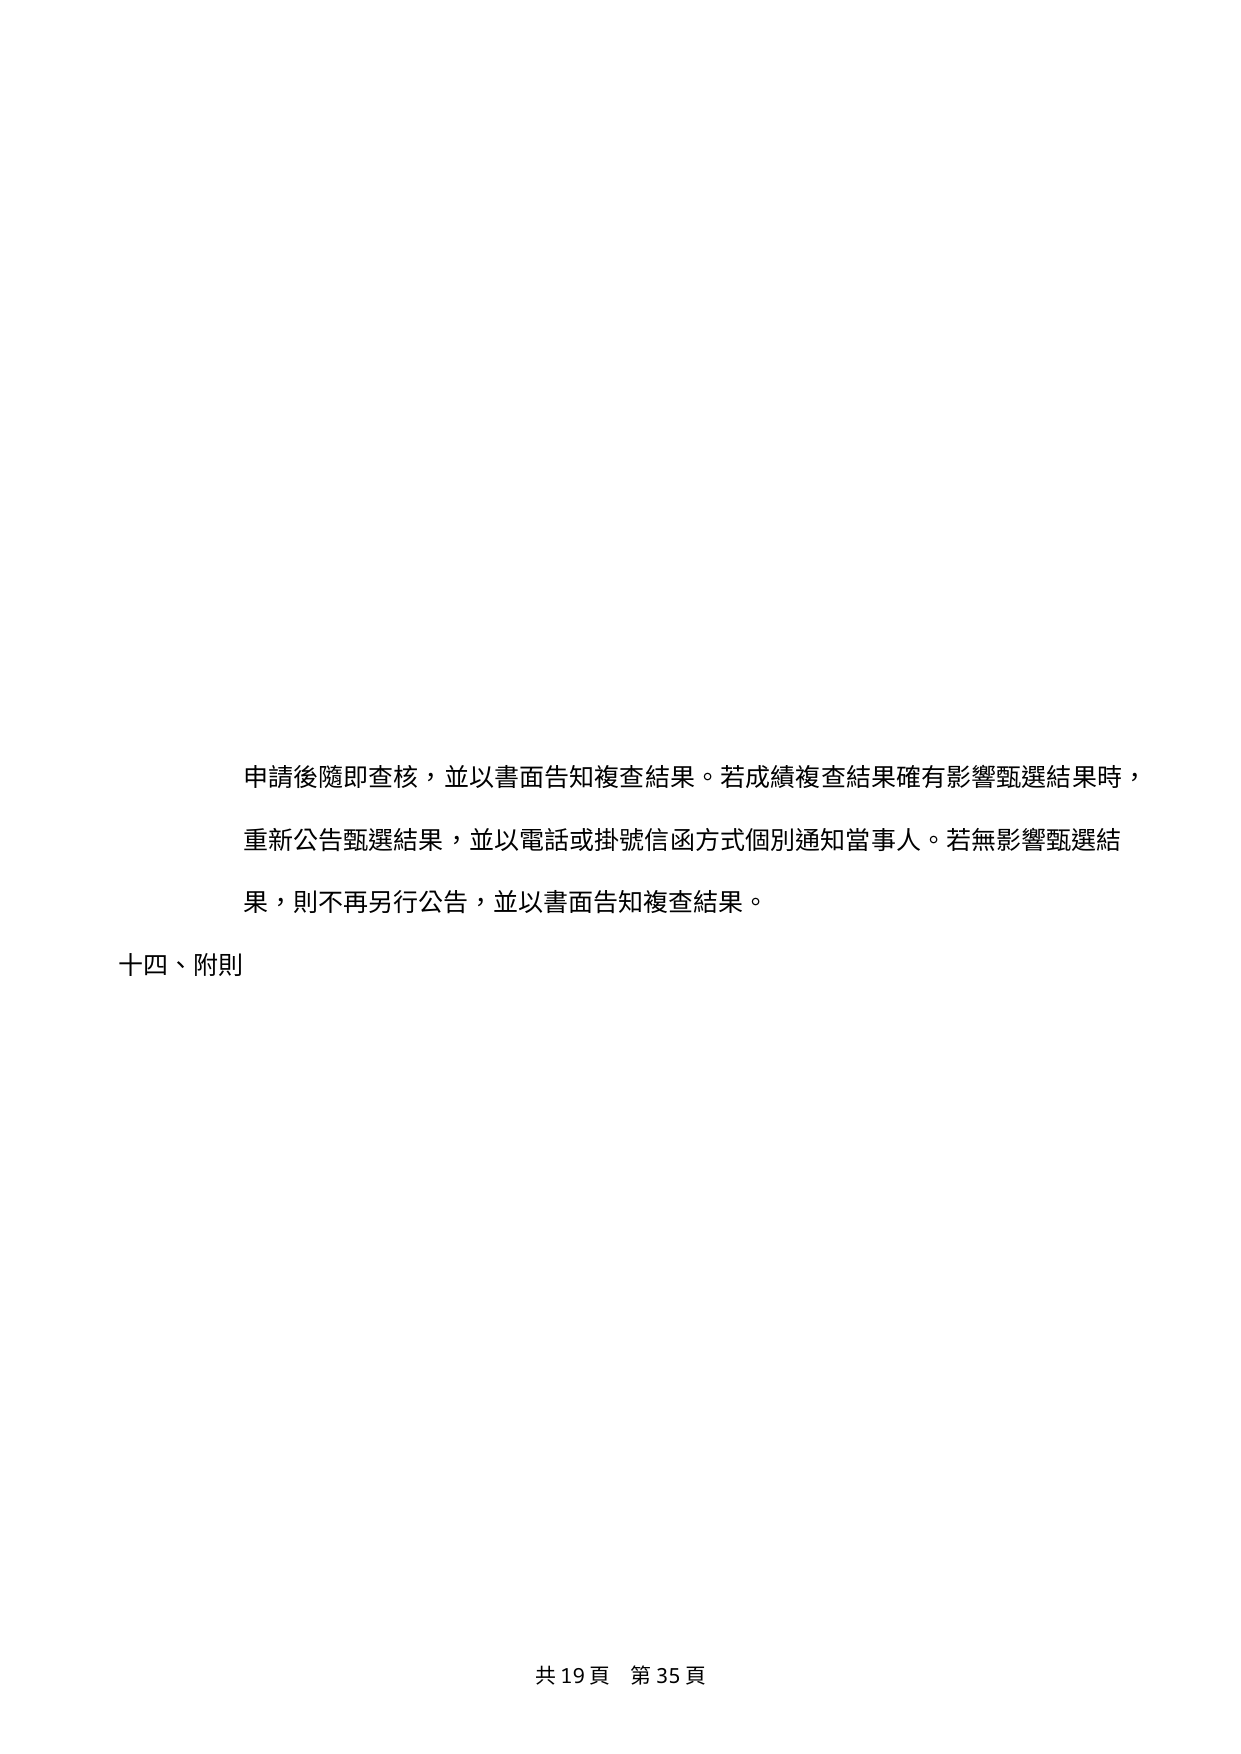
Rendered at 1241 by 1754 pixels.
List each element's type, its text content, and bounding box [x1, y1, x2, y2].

text 憑准考證及身分證明文件親自以書面向本校提出申請，逾期不受理，本校於接獲申請後隨即查核，並以書面告知複查結果。若成績複查結果確有影響甄選結果時，重新公告甄選結果，並以電話或掛號信函方式個別通知當事人。若無影響甄選結果，則不再另行公告，並以書面告知複查結果。 [243, 734, 1122, 922]
text 十四、附則 [118, 922, 1122, 984]
